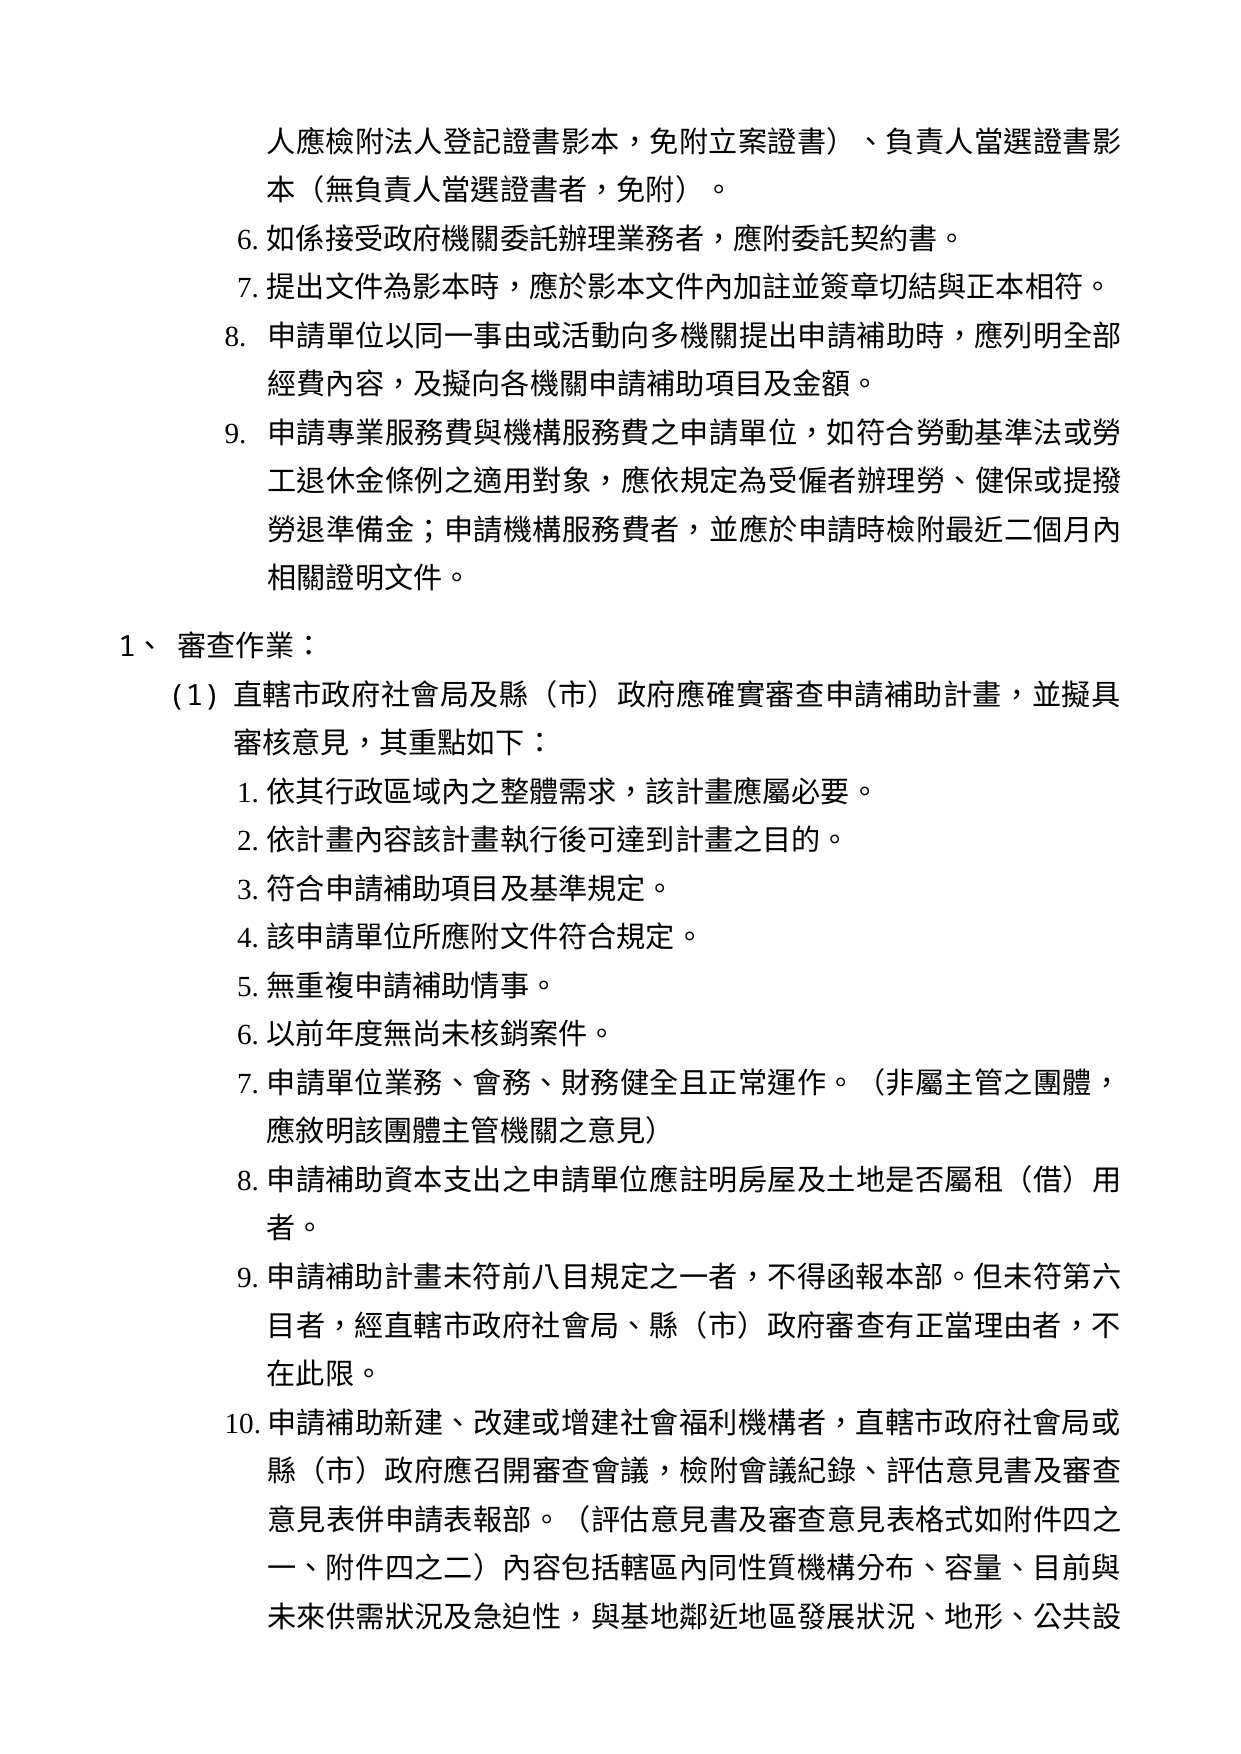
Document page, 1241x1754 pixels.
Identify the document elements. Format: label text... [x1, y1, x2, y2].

list 申請補助計畫未符前八目規定之一者，不得函報本部。但未符第六目者，經直轄市政府社會局、縣（市）政府審查有正當理由者，不在此限。 [237, 1254, 1122, 1393]
list 以前年度無尚未核銷案件。 [237, 1011, 1122, 1053]
list 如係接受政府機關委託辦理業務者，應附委託契約書。 [237, 215, 1122, 257]
list 申請補助資本支出之申請單位應註明房屋及土地是否屬租（借）用者。 [237, 1157, 1122, 1247]
list 審查作業： [118, 622, 1122, 665]
list 符合申請補助項目及基準規定。 [237, 865, 1122, 908]
list 依其行政區域內之整體需求，該計畫應屬必要。 [237, 768, 1122, 811]
list 無重複申請補助情事。 [237, 962, 1122, 1005]
list 申請單位以同一事由或活動向多機關提出申請補助時，應列明全部經費內容，及擬向各機關申請補助項目及金額。 [224, 312, 1122, 403]
list 依計畫內容該計畫執行後可達到計畫之目的。 [237, 817, 1122, 859]
list 提出文件為影本時，應於影本文件內加註並簽章切結與正本相符。 [237, 264, 1122, 306]
list 申請補助新建、改建或增建社會福利機構者，直轄市政府社會局或縣（市）政府應召開審查會議，檢附會議紀錄、評估意見書及審查意見表併申請表報部。（評估意見書及審查意見表格式如附件四之一、附件四之二）內容包括轄區內同性質機構分布、容量、目前與未來供需狀況及急迫性，與基地鄰近地區發展狀況、地形、公共設 [224, 1399, 1122, 1636]
list 人應檢附法人登記證書影本，免附立案證書）、負責人當選證書影本（無負責人當選證書者，免附）。 [237, 118, 1122, 209]
list 直轄市政府社會局及縣（市）政府應確實審查申請補助計畫，並擬具審核意見，其重點如下： [168, 671, 1122, 762]
list 申請專業服務費與機構服務費之申請單位，如符合勞動基準法或勞工退休金條例之適用對象，應依規定為受僱者辦理勞、健保或提撥勞退準備金；申請機構服務費者，並應於申請時檢附最近二個月內相關證明文件。 [224, 409, 1122, 597]
list 該申請單位所應附文件符合規定。 [237, 914, 1122, 956]
list 申請單位業務、會務、財務健全且正常運作。（非屬主管之團體，應敘明該團體主管機關之意見） [237, 1059, 1122, 1150]
